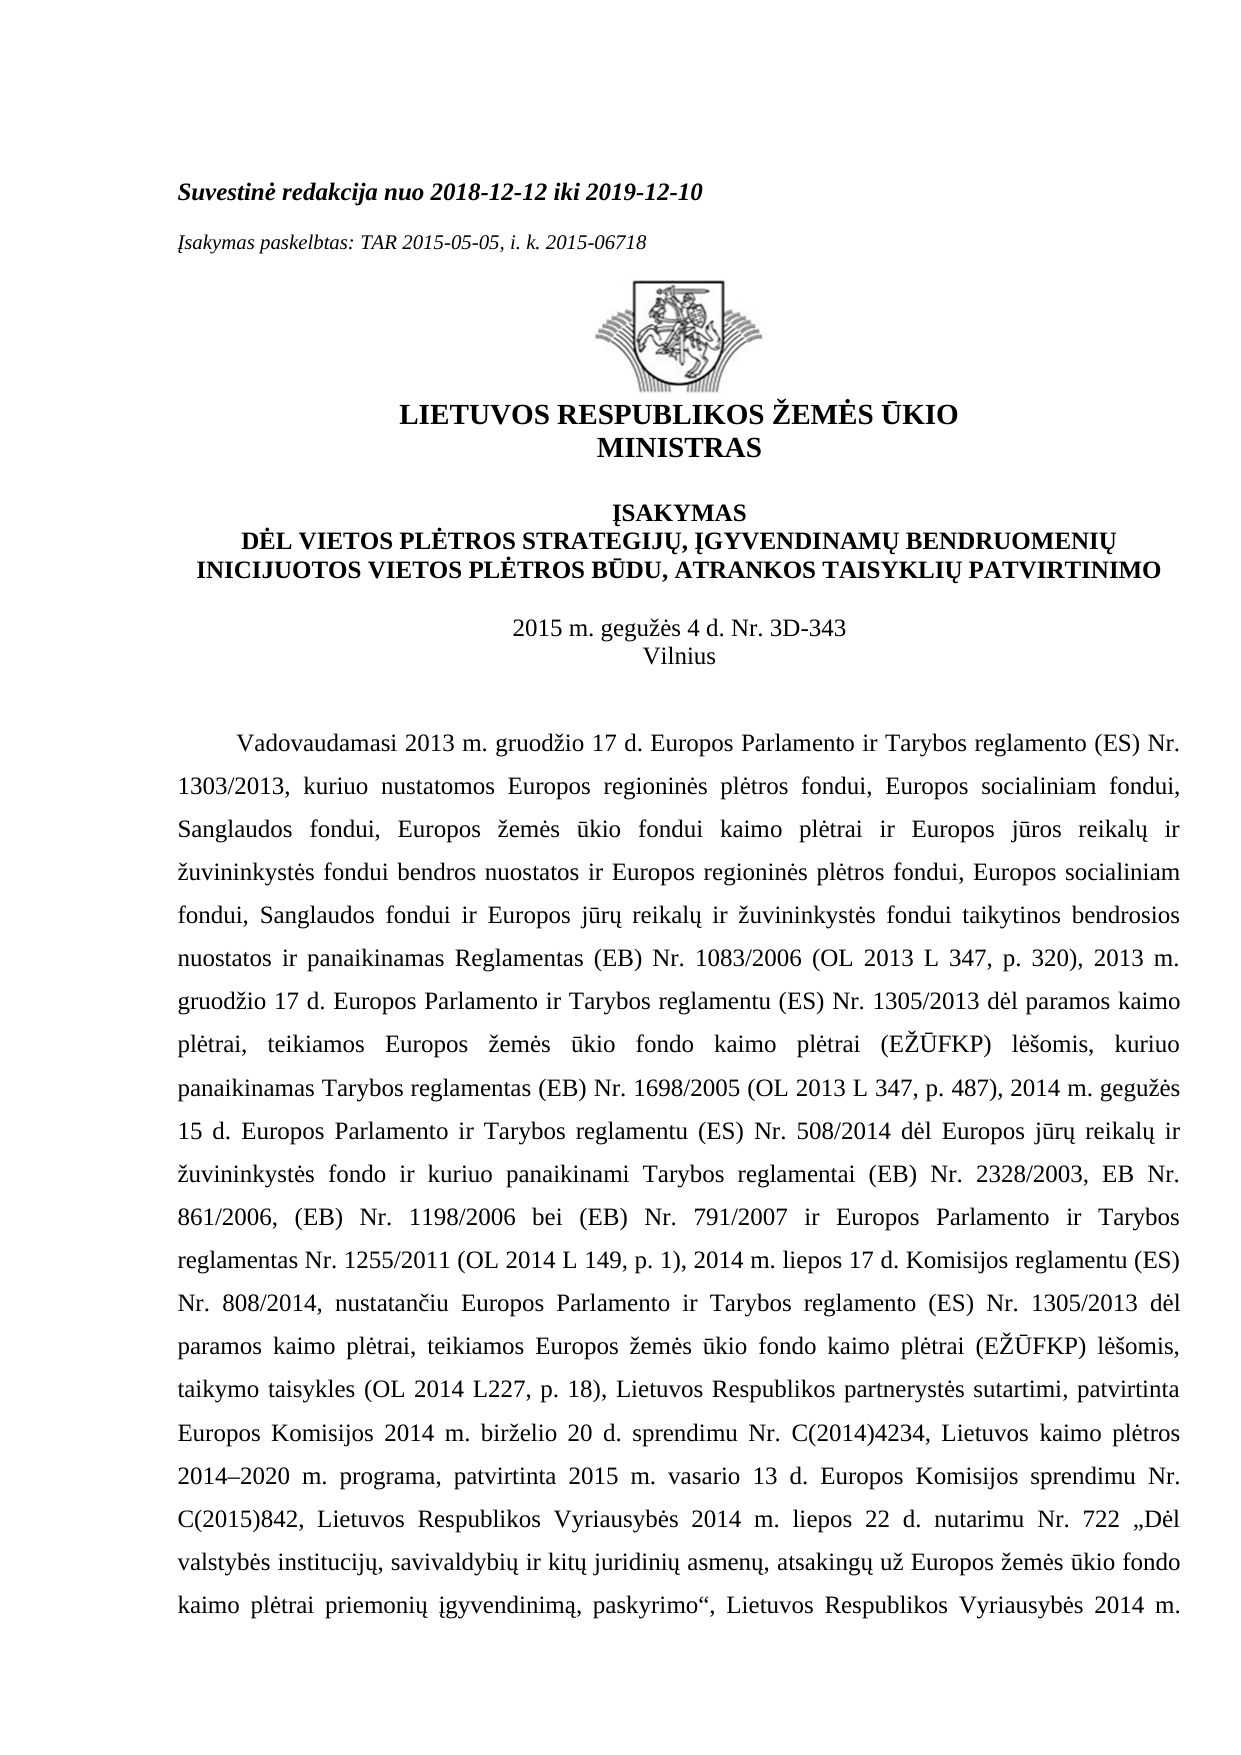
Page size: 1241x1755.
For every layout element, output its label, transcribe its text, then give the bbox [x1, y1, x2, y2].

text 2015 m. gegužės 4 d. Nr. 3D-343 [177, 613, 1181, 641]
text ĮSAKYMAS [177, 498, 1181, 526]
text Vadovaudamasi 2013 m. gruodžio 17 d. Europos Parlamento ir Tarybos reglamento (ES) Nr. 1303/2013, kuriuo nustatomos Europos regioninės plėtros fondui, Europos socialiniam fondui, Sanglaudos fondui, Europos žemės ūkio fondui kaimo plėtrai ir Europos jūros reikalų ir žuvininkystės fondui bendros nuostatos ir Europos regioninės plėtros fondui, Europos socialiniam fondui, Sanglaudos fondui ir Europos jūrų reikalų ir žuvininkystės fondui taikytinos bendrosios nuostatos ir panaikinamas Reglamentas (EB) Nr. 1083/2006 (OL 2013 L 347, p. 320), 2013 m. gruodžio 17 d. Europos Parlamento ir Tarybos reglamentu (ES) Nr. 1305/2013 dėl paramos kaimo plėtrai, teikiamos Europos žemės ūkio fondo kaimo plėtrai (EŽŪFKP) lėšomis, kuriuo panaikinamas Tarybos reglamentas (EB) Nr. 1698/2005 (OL 2013 L 347, p. 487), 2014 m. gegužės 15 d. Europos Parlamento ir Tarybos reglamentu (ES) Nr. 508/2014 dėl Europos jūrų reikalų ir žuvininkystės fondo ir kuriuo panaikinami Tarybos reglamentai (EB) Nr. 2328/2003, EB Nr. 861/2006, (EB) Nr. 1198/2006 bei (EB) Nr. 791/2007 ir Europos Parlamento ir Tarybos reglamentas Nr. 1255/2011 (OL 2014 L 149, p. 1), 2014 m. liepos 17 d. Komisijos reglamentu (ES) Nr. 808/2014, nustatančiu Europos Parlamento ir Tarybos reglamento (ES) Nr. 1305/2013 dėl paramos kaimo plėtrai, teikiamos Europos žemės ūkio fondo kaimo plėtrai (EŽŪFKP) lėšomis, taikymo taisykles (OL 2014 L227, p. 18), Lietuvos Respublikos partnerystės sutartimi, patvirtinta Europos Komisijos 2014 m. birželio 20 d. sprendimu Nr. C(2014)4234, Lietuvos kaimo plėtros 2014–2020 m. programa, patvirtinta 2015 m. vasario 13 d. Europos Komisijos sprendimu Nr. C(2015)842, Lietuvos Respublikos Vyriausybės 2014 m. liepos 22 d. nutarimu Nr. 722 „Dėl valstybės institucijų, savivaldybių ir kitų juridinių asmenų, atsakingų už Europos žemės ūkio fondo kaimo plėtrai priemonių įgyvendinimą, paskyrimo“, Lietuvos Respublikos Vyriausybės 2014 m. [177, 728, 1181, 1619]
text Suvestinė redakcija nuo 2018-12-12 iki 2019-12-10 [177, 177, 1181, 206]
text LIETUVOS RESPUBLIKOS ŽEMĖS ŪKIO [177, 397, 1181, 431]
text DĖL VIETOS PLĖTROS STRATEGIJŲ, ĮGYVENDINAMŲ BENDRUOMENIŲ INICIJUOTOS VIETOS PLĖTROS BŪDU, ATRANKOS TAISYKLIŲ PATVIRTINIMO [177, 526, 1181, 584]
text Įsakymas paskelbtas: TAR 2015-05-05, i. k. 2015-06718 [177, 230, 1181, 254]
text Vilnius [177, 641, 1181, 670]
text MINISTRAS [177, 431, 1181, 464]
